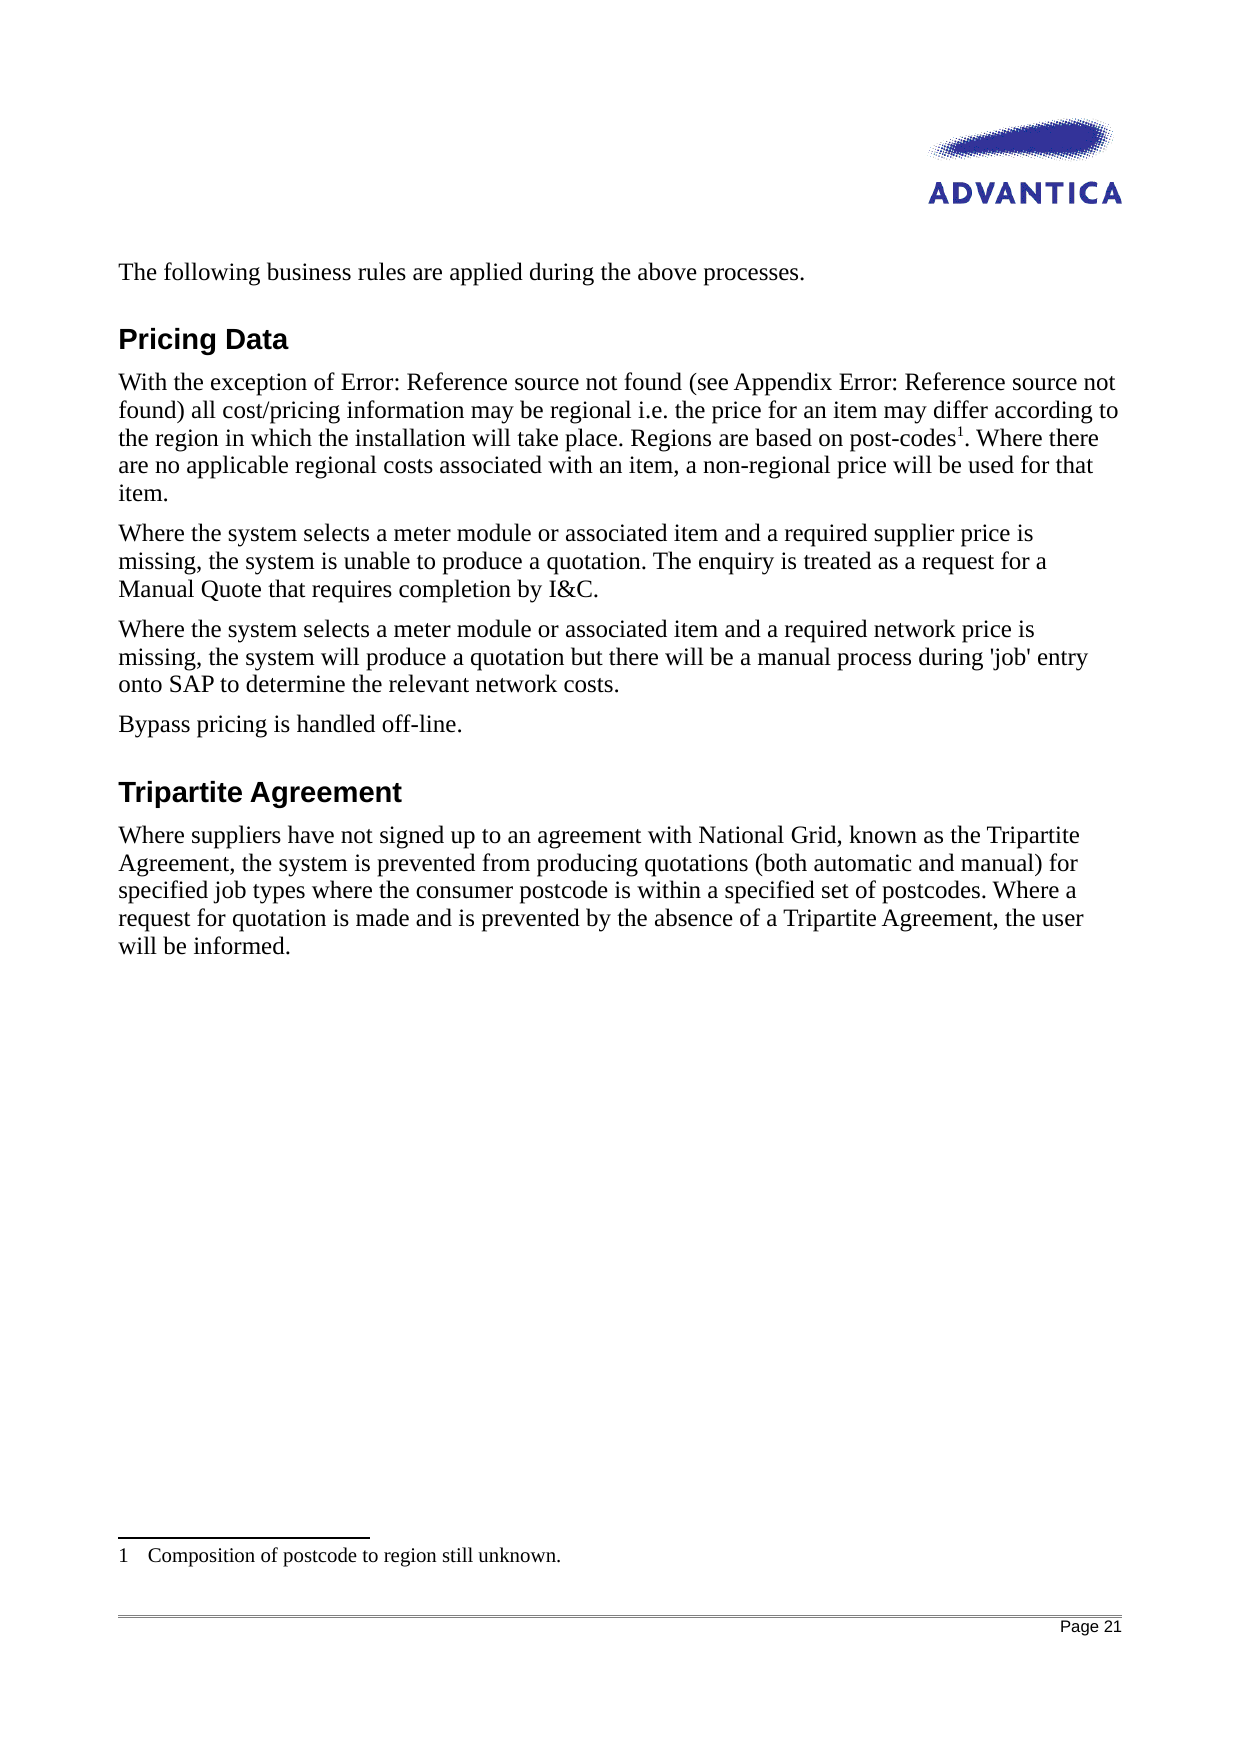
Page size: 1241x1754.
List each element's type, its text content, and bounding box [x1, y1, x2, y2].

text With the exception of (see Appendix ) all cost/pricing information may be regional i.e. the price for an item may differ according to the region in which the installation will take place. Regions are based on post-codes. Where there are no applicable regional costs associated with an item, a non-regional price will be used for that item. [118, 368, 1122, 507]
text The following business rules are applied during the above processes. [118, 258, 1122, 286]
picture [927, 118, 1122, 204]
subtitle Tripartite Agreement [118, 776, 1122, 808]
text Composition of postcode to region still unknown. [118, 1544, 1122, 1567]
text Where the system selects a meter module or associated item and a required supplier price is missing, the system is unable to produce a quotation. The enquiry is treated as a request for a Manual Quote that requires completion by I&C. [118, 519, 1122, 602]
text Bypass pricing is handled off-line. [118, 711, 1122, 738]
text Where the system selects a meter module or associated item and a required network price is missing, the system will produce a quotation but there will be a manual process during 'job' entry onto SAP to determine the relevant network costs. [118, 615, 1122, 698]
text Where suppliers have not signed up to an agreement with National Grid, known as the Tripartite Agreement, the system is prevented from producing quotations (both automatic and manual) for specified job types where the consumer postcode is within a specified set of postcodes. Where a request for quotation is made and is prevented by the absence of a Tripartite Agreement, the user will be informed. [118, 821, 1122, 959]
subtitle Pricing Data [118, 323, 1122, 356]
